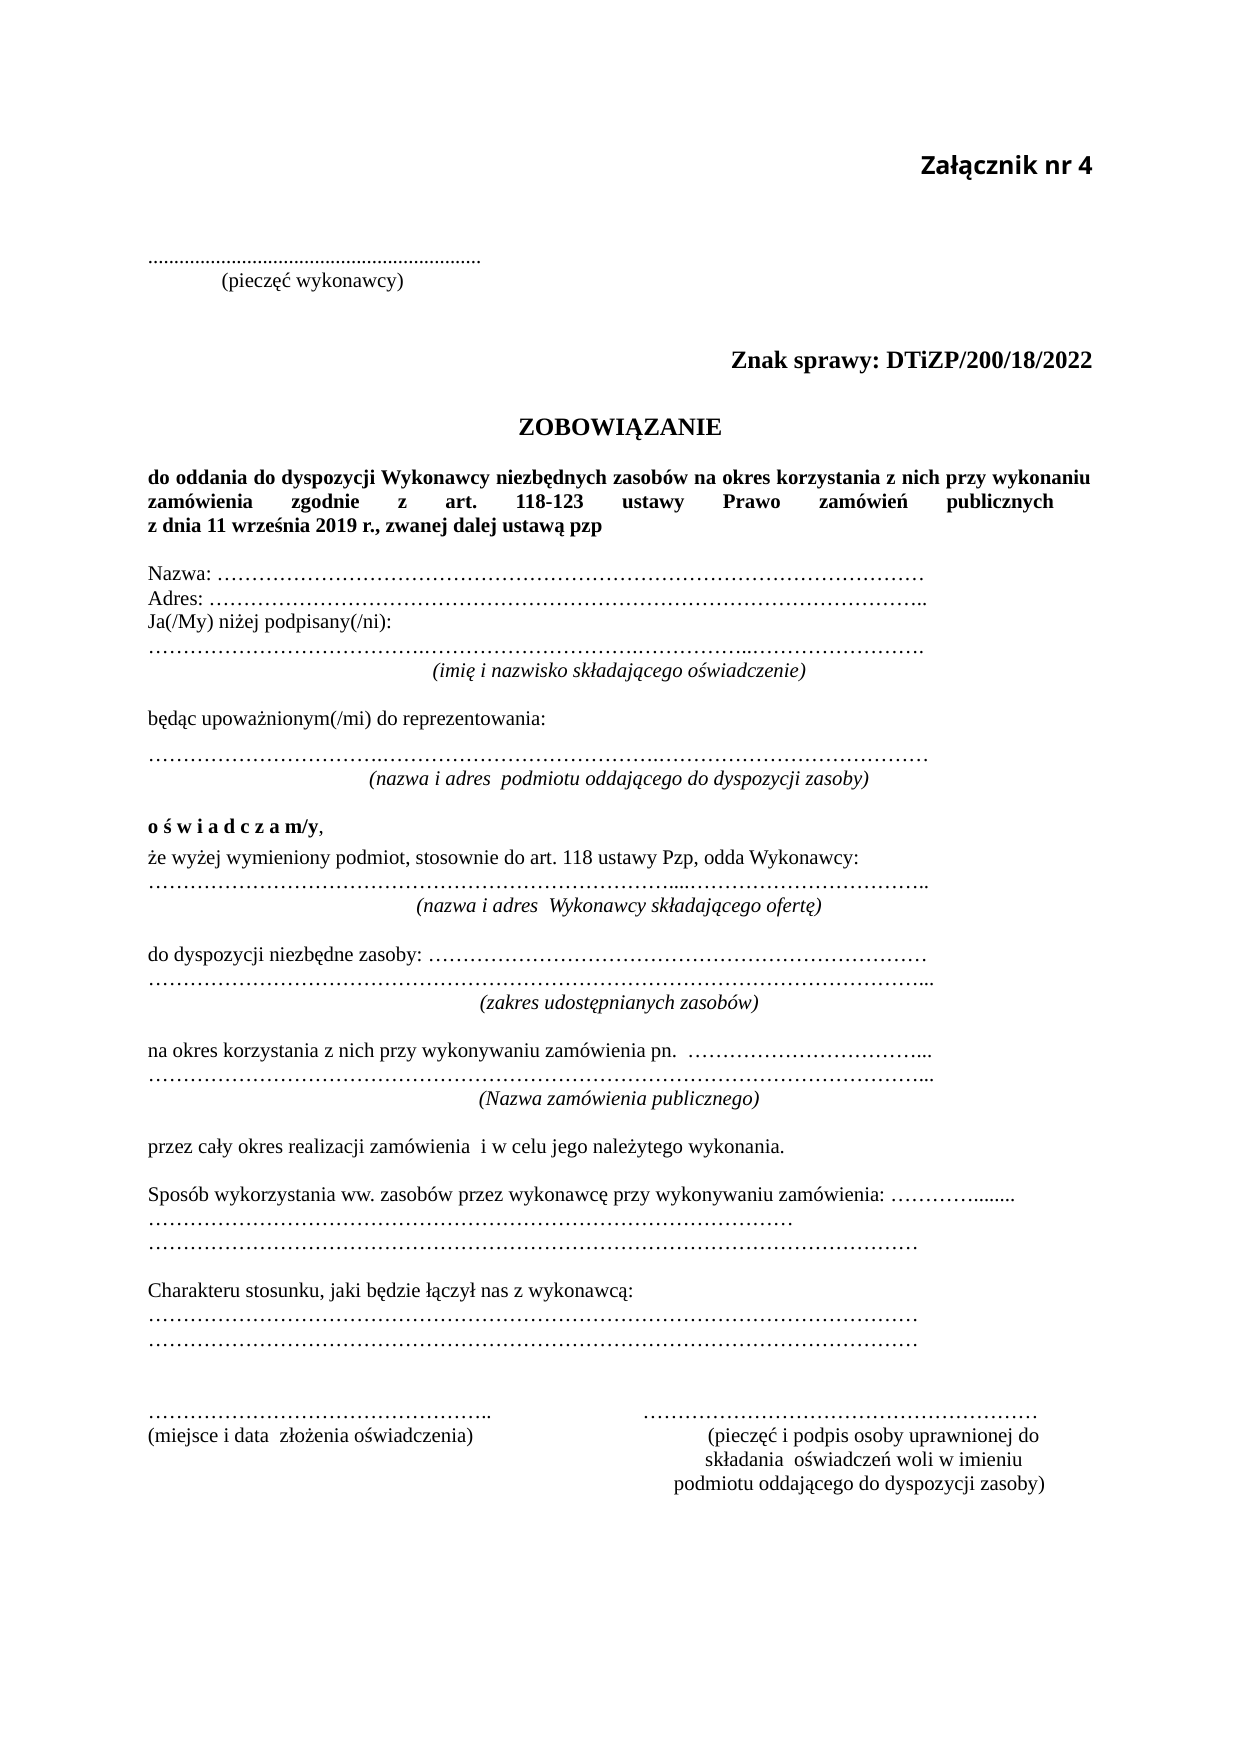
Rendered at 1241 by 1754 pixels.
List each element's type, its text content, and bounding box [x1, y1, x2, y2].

text Sposób wykorzystania ww. zasobów przez wykonawcę przy wykonywaniu zamówienia: …………........………………………………………………………………………………… [148, 1182, 1093, 1230]
text przez cały okres realizacji zamówienia i w celu jego należytego wykonania. [148, 1134, 1093, 1158]
text Nazwa: ………………………………………………………………………………………… [148, 561, 1093, 585]
text ZOBOWIĄZANIE [148, 412, 1093, 441]
text ………………………………………….. ………………………………………………… [148, 1399, 1093, 1423]
text ………………………………….………………………….……………..……………………. [148, 633, 1093, 658]
text Załącznik nr 4 [148, 148, 1093, 182]
text (imię i nazwisko składającego oświadczenie) [148, 658, 1093, 682]
text będąc upoważnionym(/mi) do reprezentowania: [148, 706, 1093, 730]
text na okres korzystania z nich przy wykonywaniu zamówienia pn. ……………………………... [148, 1038, 1093, 1062]
text (nazwa i adres Wykonawcy składającego ofertę) [148, 893, 1093, 917]
text …………………………………………………………………....…………………………….. [148, 869, 1093, 893]
text Adres: ………………………………………………………………………………………….. [148, 585, 1093, 609]
text Ja(/My) niżej podpisany(/ni): [148, 609, 1093, 633]
text (pieczęć wykonawcy) [148, 268, 1093, 292]
text ………………………………………………………………………………………………… [148, 1326, 1093, 1351]
text …………………………………………………………………………………………………... [148, 1062, 1093, 1086]
text …………………………….………………………………….………………………………… [148, 742, 1093, 766]
text do dyspozycji niezbędne zasoby: ……………………………………………………………… [148, 941, 1093, 966]
text …………………………………………………………………………………………………... [148, 966, 1093, 989]
text o ś w i a d c z a m/y, [148, 814, 1093, 838]
text Znak sprawy: DTiZP/200/18/2022 [146, 345, 1093, 374]
text (zakres udostępnianych zasobów) [148, 989, 1093, 1014]
text ………………………………………………………………………………………………… [148, 1230, 1093, 1254]
text (miejsce i data złożenia oświadczenia) (pieczęć i podpis osoby uprawnionej do składania oświadczeń woli w imieniu podmiotu oddającego do dyspozycji zasoby) [148, 1423, 1093, 1495]
text ................................................................ [148, 244, 1093, 268]
text (Nazwa zamówienia publicznego) [148, 1086, 1093, 1110]
text Charakteru stosunku, jaki będzie łączył nas z wykonawcą: ………………………………………………………………………………………………… [148, 1278, 1093, 1326]
text że wyżej wymieniony podmiot, stosownie do art. 118 ustawy Pzp, odda Wykonawcy: [148, 845, 1093, 869]
text do oddania do dyspozycji Wykonawcy niezbędnych zasobów na okres korzystania z nich przy wykonaniu zamówienia zgodnie z art. 118-123 ustawy Prawo zamówień publicznych z dnia 11 września 2019 r., zwanej dalej ustawą pzp [148, 465, 1093, 537]
text (nazwa i adres podmiotu oddającego do dyspozycji zasoby) [148, 766, 1093, 790]
